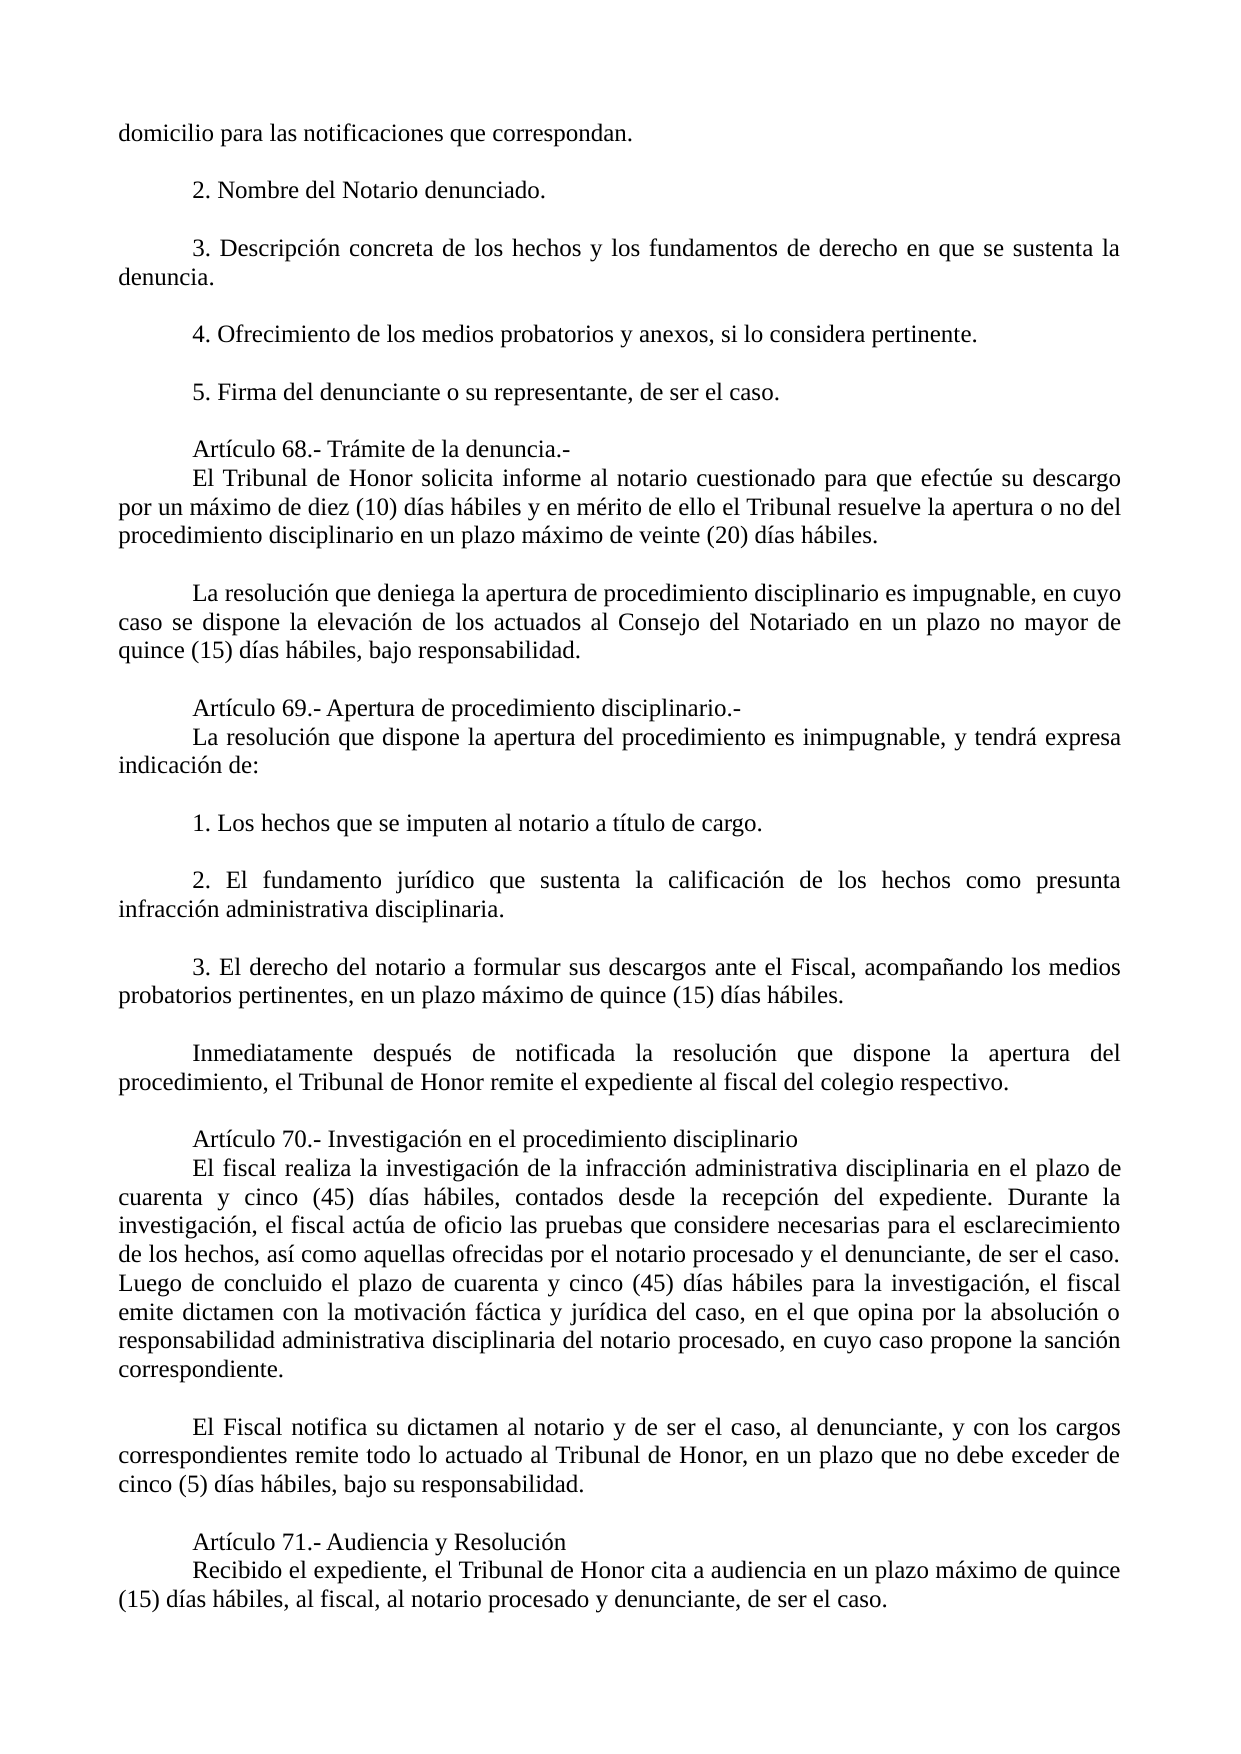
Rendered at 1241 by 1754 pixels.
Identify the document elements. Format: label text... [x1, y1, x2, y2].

text 4. Ofrecimiento de los medios probatorios y anexos, si lo considera pertinente. [118, 319, 1122, 348]
text 5. Firma del denunciante o su representante, de ser el caso. [118, 377, 1122, 406]
text domicilio para las notificaciones que correspondan. [118, 118, 1122, 147]
text El Tribunal de Honor solicita informe al notario cuestionado para que efectúe su descargo por un máximo de diez (10) días hábiles y en mérito de ello el Tribunal resuelve la apertura o no del procedimiento disciplinario en un plazo máximo de veinte (20) días hábiles. [118, 463, 1122, 549]
text Inmediatamente después de notificada la resolución que dispone la apertura del procedimiento, el Tribunal de Honor remite el expediente al fiscal del colegio respectivo. [118, 1038, 1122, 1096]
text 1. Los hechos que se imputen al notario a título de cargo. [118, 808, 1122, 837]
text Artículo 71.- Audiencia y Resolución [118, 1527, 1122, 1556]
text Recibido el expediente, el Tribunal de Honor cita a audiencia en un plazo máximo de quince (15) días hábiles, al fiscal, al notario procesado y denunciante, de ser el caso. [118, 1556, 1122, 1613]
text 2. El fundamento jurídico que sustenta la calificación de los hechos como presunta infracción administrativa disciplinaria. [118, 866, 1122, 923]
text Artículo 70.- Investigación en el procedimiento disciplinario [118, 1124, 1122, 1153]
text La resolución que dispone la apertura del procedimiento es inimpugnable, y tendrá expresa indicación de: [118, 722, 1122, 779]
text El Fiscal notifica su dictamen al notario y de ser el caso, al denunciante, y con los cargos correspondientes remite todo lo actuado al Tribunal de Honor, en un plazo que no debe exceder de cinco (5) días hábiles, bajo su responsabilidad. [118, 1412, 1122, 1498]
text 3. Descripción concreta de los hechos y los fundamentos de derecho en que se sustenta la denuncia. [118, 233, 1122, 291]
text 3. El derecho del notario a formular sus descargos ante el Fiscal, acompañando los medios probatorios pertinentes, en un plazo máximo de quince (15) días hábiles. [118, 952, 1122, 1009]
text La resolución que deniega la apertura de procedimiento disciplinario es impugnable, en cuyo caso se dispone la elevación de los actuados al Consejo del Notariado en un plazo no mayor de quince (15) días hábiles, bajo responsabilidad. [118, 578, 1122, 664]
text 2. Nombre del Notario denunciado. [118, 176, 1122, 204]
text El fiscal realiza la investigación de la infracción administrativa disciplinaria en el plazo de cuarenta y cinco (45) días hábiles, contados desde la recepción del expediente. Durante la investigación, el fiscal actúa de oficio las pruebas que considere necesarias para el esclarecimiento de los hechos, así como aquellas ofrecidas por el notario procesado y el denunciante, de ser el caso. Luego de concluido el plazo de cuarenta y cinco (45) días hábiles para la investigación, el fiscal emite dictamen con la motivación fáctica y jurídica del caso, en el que opina por la absolución o responsabilidad administrativa disciplinaria del notario procesado, en cuyo caso propone la sanción correspondiente. [118, 1153, 1122, 1383]
text Artículo 69.- Apertura de procedimiento disciplinario.- [118, 693, 1122, 722]
text Artículo 68.- Trámite de la denuncia.- [118, 434, 1122, 463]
